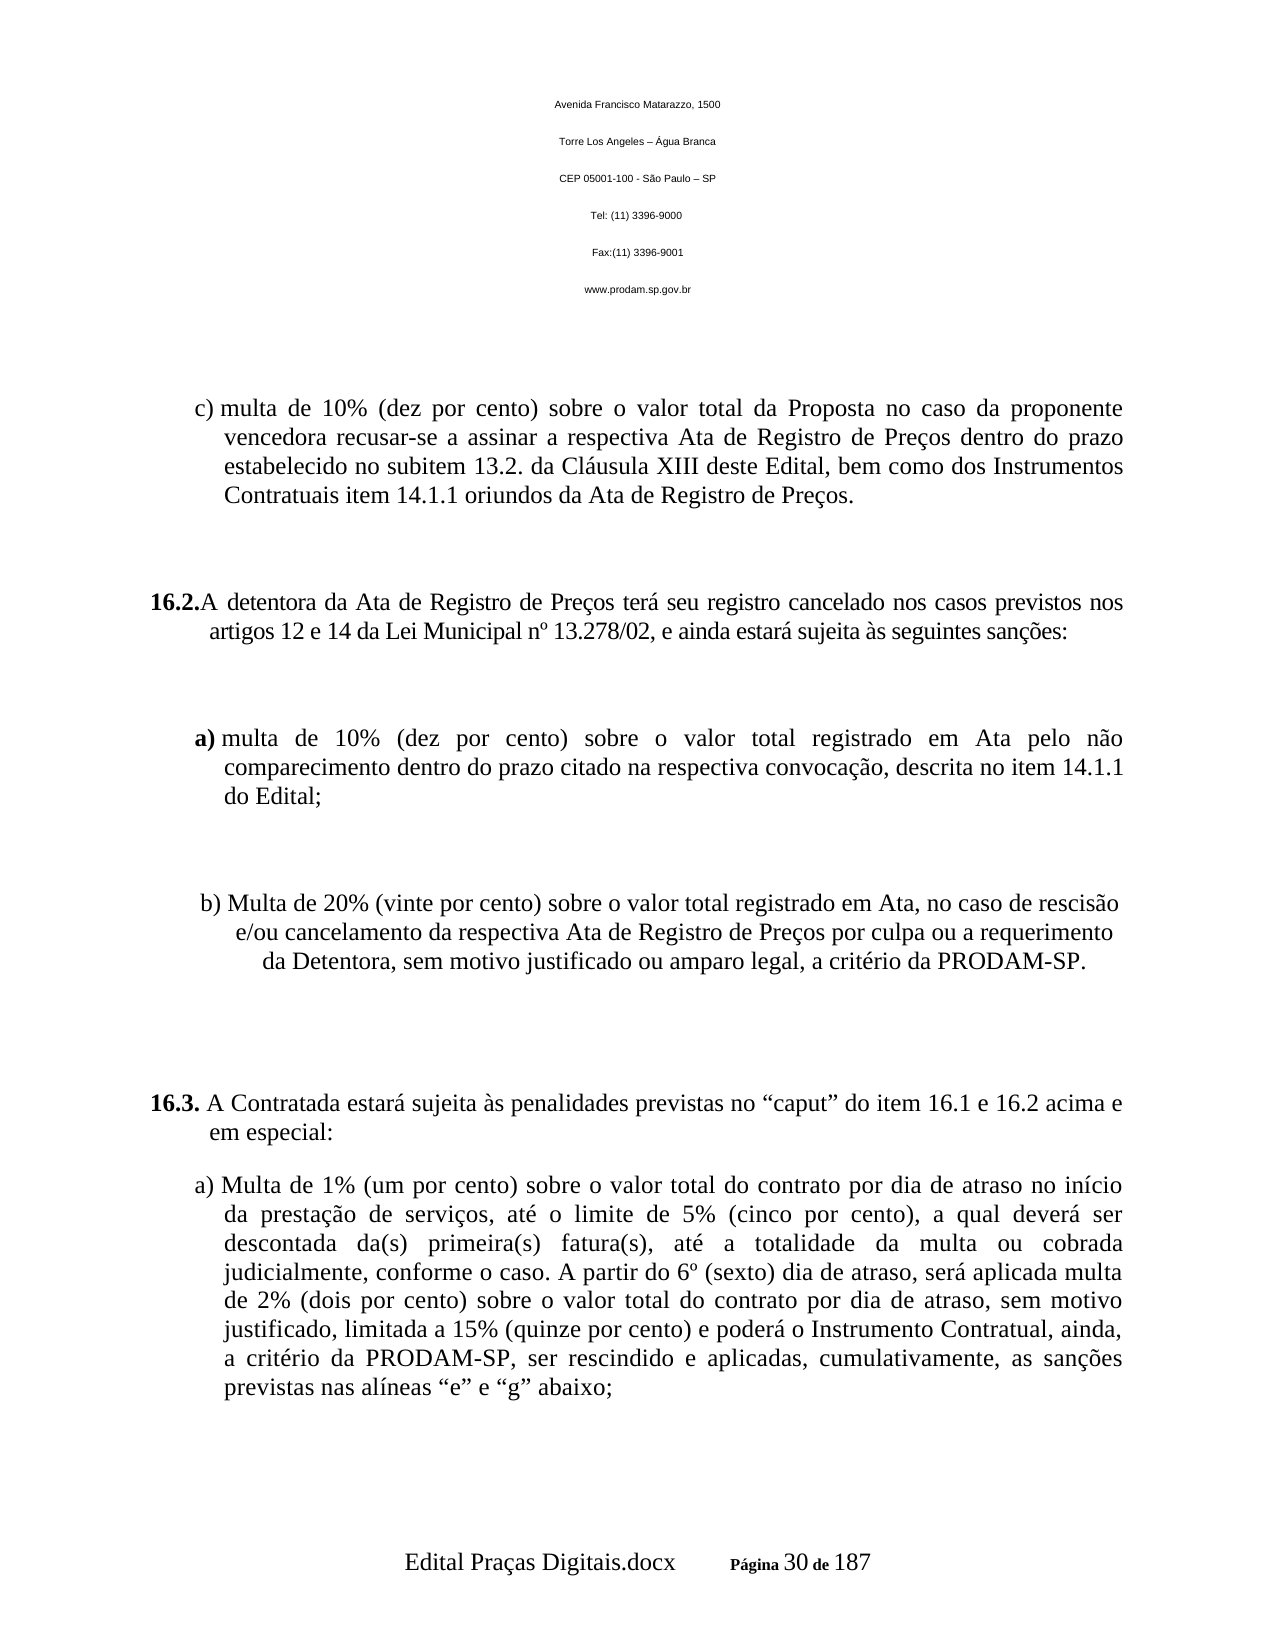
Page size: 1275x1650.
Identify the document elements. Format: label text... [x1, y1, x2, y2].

text b) Multa de 20% (vinte por cento) sobre o valor total registrado em Ata, no caso de rescisão e/ou cancelamento da respectiva Ata de Registro de Preços por culpa ou a requerimento da Detentora, sem motivo justificado ou amparo legal, a critério da PRODAM-SP. [194, 888, 1125, 975]
text a) multa de 10% (dez por cento) sobre o valor total registrado em Ata pelo não comparecimento dentro do prazo citado na respectiva convocação, descrita no item 14.1.1 do Edital; [194, 723, 1125, 810]
text a) Multa de 1% (um por cento) sobre o valor total do contrato por dia de atraso no início da prestação de serviços, até o limite de 5% (cinco por cento), a qual deverá ser descontada da(s) primeira(s) fatura(s), até a totalidade da multa ou cobrada judicialmente, conforme o caso. A partir do 6º (sexto) dia de atraso, será aplicada multa de 2% (dois por cento) sobre o valor total do contrato por dia de atraso, sem motivo justificado, limitada a 15% (quinze por cento) e poderá o Instrumento Contratual, ainda, a critério da PRODAM-SP, ser rescindido e aplicadas, cumulativamente, as sanções previstas nas alíneas “e” e “g” abaixo; [194, 1171, 1125, 1401]
text 16.2.A detentora da Ata de Registro de Preços terá seu registro cancelado nos casos previstos nos artigos 12 e 14 da Lei Municipal nº 13.278/02, e ainda estará sujeita às seguintes sanções: [150, 587, 1125, 645]
text 16.3. A Contratada estará sujeita às penalidades previstas no “caput” do item 16.1 e 16.2 acima e em especial: [150, 1088, 1125, 1146]
text c) multa de 10% (dez por cento) sobre o valor total da Proposta no caso da proponente vencedora recusar-se a assinar a respectiva Ata de Registro de Preços dentro do prazo estabelecido no subitem 13.2. da Cláusula XIII deste Edital, bem como dos Instrumentos Contratuais item 14.1.1 oriundos da Ata de Registro de Preços. [194, 393, 1125, 508]
